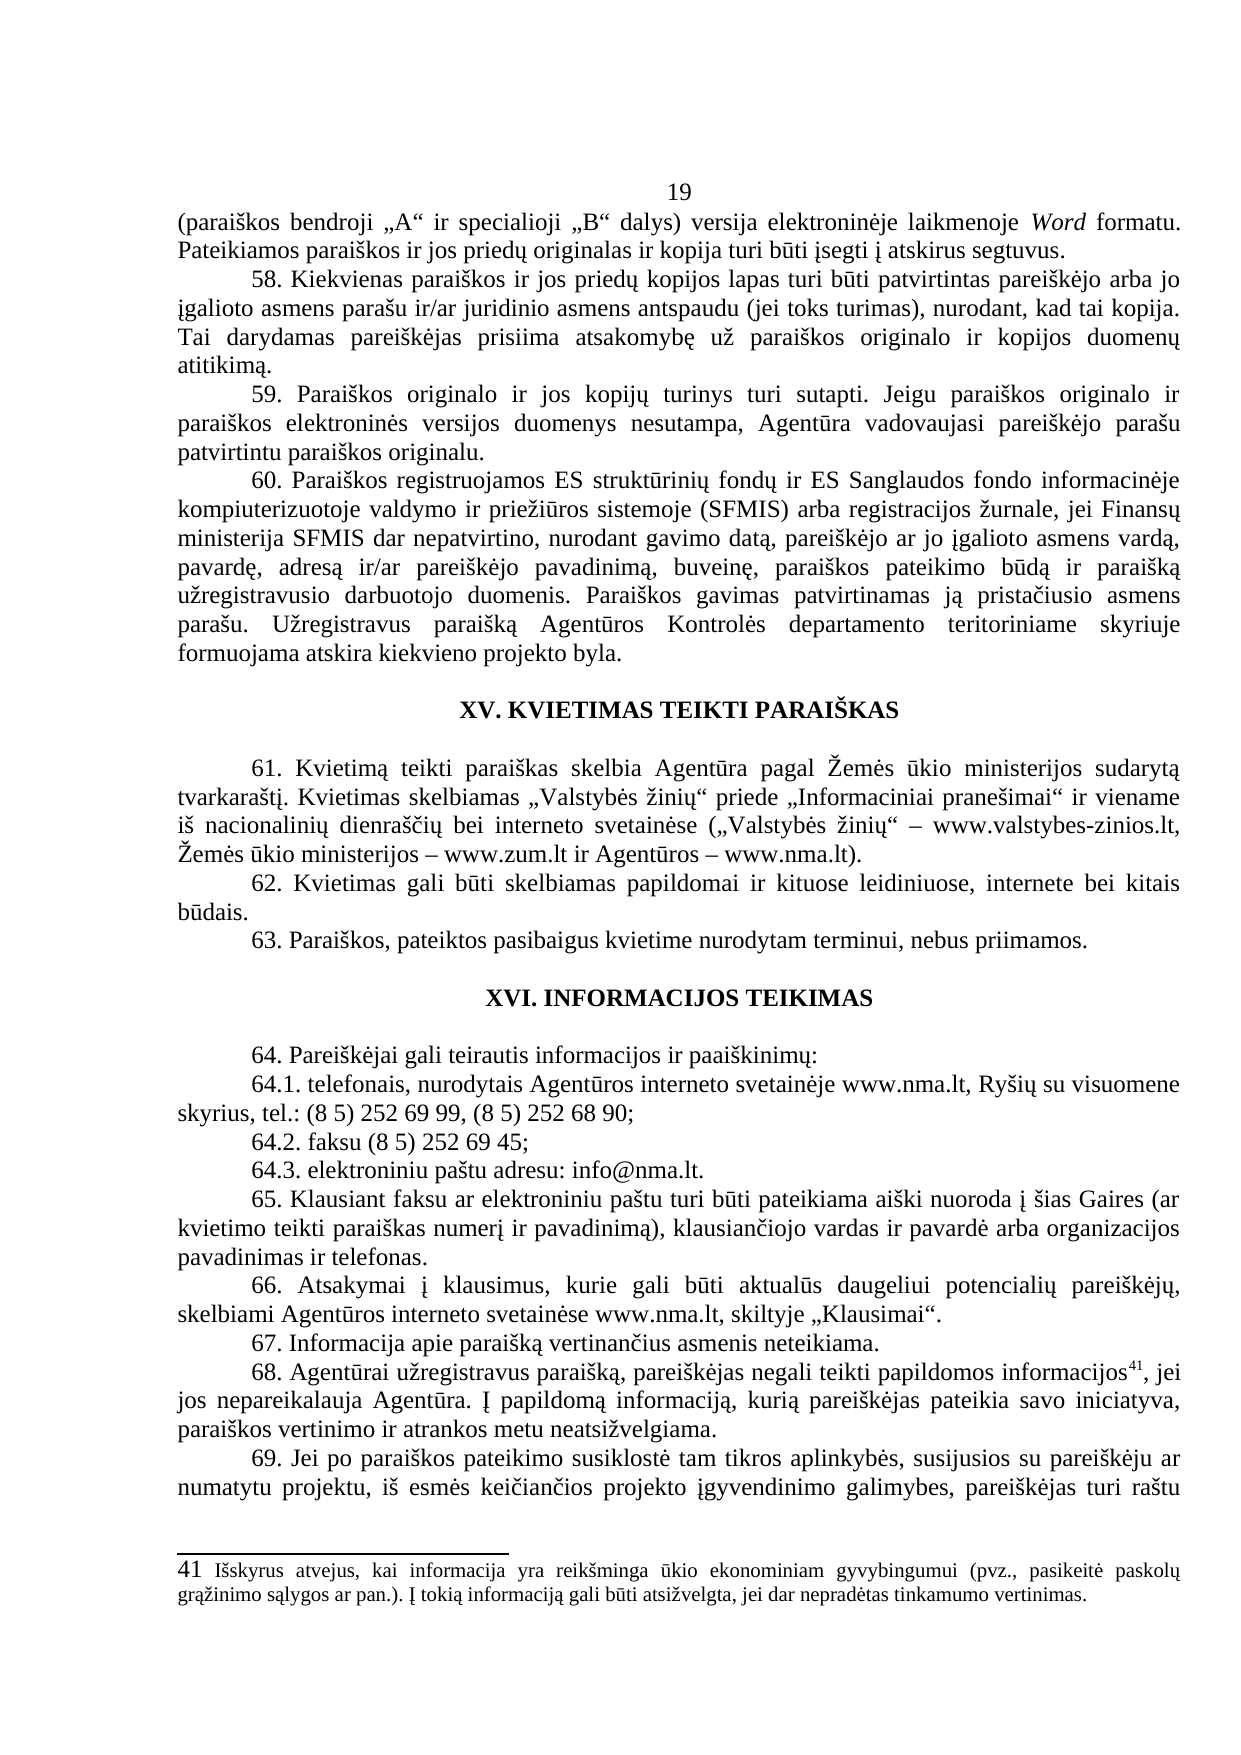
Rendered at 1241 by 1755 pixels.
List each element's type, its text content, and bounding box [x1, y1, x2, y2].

text 61. Kvietimą teikti paraiškas skelbia Agentūra pagal Žemės ūkio ministerijos sudarytą tvarkaraštį. Kvietimas skelbiamas „Valstybės žinių“ priede „Informaciniai pranešimai“ ir viename iš nacionalinių dienraščių bei interneto svetainėse („Valstybės žinių“ – www.valstybes-zinios.lt, Žemės ūkio ministerijos – www.zum.lt ir Agentūros – www.nma.lt). [177, 753, 1181, 868]
text 64.1. telefonais, nurodytais Agentūros interneto svetainėje www.nma.lt, Ryšių su visuomene skyrius, tel.: (8 5) 252 69 99, (8 5) 252 68 90; [177, 1069, 1181, 1127]
text 64. Pareiškėjai gali teirautis informacijos ir paaiškinimų: [177, 1040, 1181, 1069]
text 69. Jei po paraiškos pateikimo susiklostė tam tikros aplinkybės, susijusios su pareiškėju ar numatytu projektu, iš esmės keičiančios projekto įgyvendinimo galimybes, pareiškėjas turi raštu [177, 1443, 1181, 1500]
text Išskyrus atvejus, kai informacija yra reikšminga ūkio ekonominiam gyvybingumui (pvz., pasikeitė paskolų grąžinimo sąlygos ar pan.). Į tokią informaciją gali būti atsižvelgta, jei dar nepradėtas tinkamumo vertinimas. [177, 1554, 1181, 1606]
text 63. Paraiškos, pateiktos pasibaigus kvietime nurodytam terminui, nebus priimamos. [177, 925, 1181, 954]
text (paraiškos bendroji „A“ ir specialioji „B“ dalys) versija elektroninėje laikmenoje Word formatu. Pateikiamos paraiškos ir jos priedų originalas ir kopija turi būti įsegti į atskirus segtuvus. [177, 207, 1181, 264]
text XVI. INFORMACIJOS TEIKIMAS [177, 983, 1181, 1012]
text 64.2. faksu (8 5) 252 69 45; [177, 1127, 1181, 1155]
text 66. Atsakymai į klausimus, kurie gali būti aktualūs daugeliui potencialių pareiškėjų, skelbiami Agentūros interneto svetainėse www.nma.lt, skiltyje „Klausimai“. [177, 1270, 1181, 1328]
text XV. KVIETIMAS TEIKTI PARAIŠKAS [177, 695, 1181, 724]
text 64.3. elektroniniu paštu adresu: info@nma.lt. [177, 1155, 1181, 1184]
text 68. Agentūrai užregistravus paraišką, pareiškėjas negali teikti papildomos informacijos, jei jos nepareikalauja Agentūra. Į papildomą informaciją, kurią pareiškėjas pateikia savo iniciatyva, paraiškos vertinimo ir atrankos metu neatsižvelgiama. [177, 1357, 1181, 1443]
text 62. Kvietimas gali būti skelbiamas papildomai ir kituose leidiniuose, internete bei kitais būdais. [177, 868, 1181, 925]
text 67. Informacija apie paraišką vertinančius asmenis neteikiama. [177, 1328, 1181, 1357]
text 59. Paraiškos originalo ir jos kopijų turinys turi sutapti. Jeigu paraiškos originalo ir paraiškos elektroninės versijos duomenys nesutampa, Agentūra vadovaujasi pareiškėjo parašu patvirtintu paraiškos originalu. [177, 379, 1181, 465]
text 58. Kiekvienas paraiškos ir jos priedų kopijos lapas turi būti patvirtintas pareiškėjo arba jo įgalioto asmens parašu ir/ar juridinio asmens antspaudu (jei toks turimas), nurodant, kad tai kopija. Tai darydamas pareiškėjas prisiima atsakomybę už paraiškos originalo ir kopijos duomenų atitikimą. [177, 264, 1181, 379]
text 65. Klausiant faksu ar elektroniniu paštu turi būti pateikiama aiški nuoroda į šias Gaires (ar kvietimo teikti paraiškas numerį ir pavadinimą), klausiančiojo vardas ir pavardė arba organizacijos pavadinimas ir telefonas. [177, 1184, 1181, 1270]
text 60. Paraiškos registruojamos ES struktūrinių fondų ir ES Sanglaudos fondo informacinėje kompiuterizuotoje valdymo ir priežiūros sistemoje (SFMIS) arba registracijos žurnale, jei Finansų ministerija SFMIS dar nepatvirtino, nurodant gavimo datą, pareiškėjo ar jo įgalioto asmens vardą, pavardę, adresą ir/ar pareiškėjo pavadinimą, buveinę, paraiškos pateikimo būdą ir paraišką užregistravusio darbuotojo duomenis. Paraiškos gavimas patvirtinamas ją pristačiusio asmens parašu. Užregistravus paraišką Agentūros Kontrolės departamento teritoriniame skyriuje formuojama atskira kiekvieno projekto byla. [177, 465, 1181, 667]
